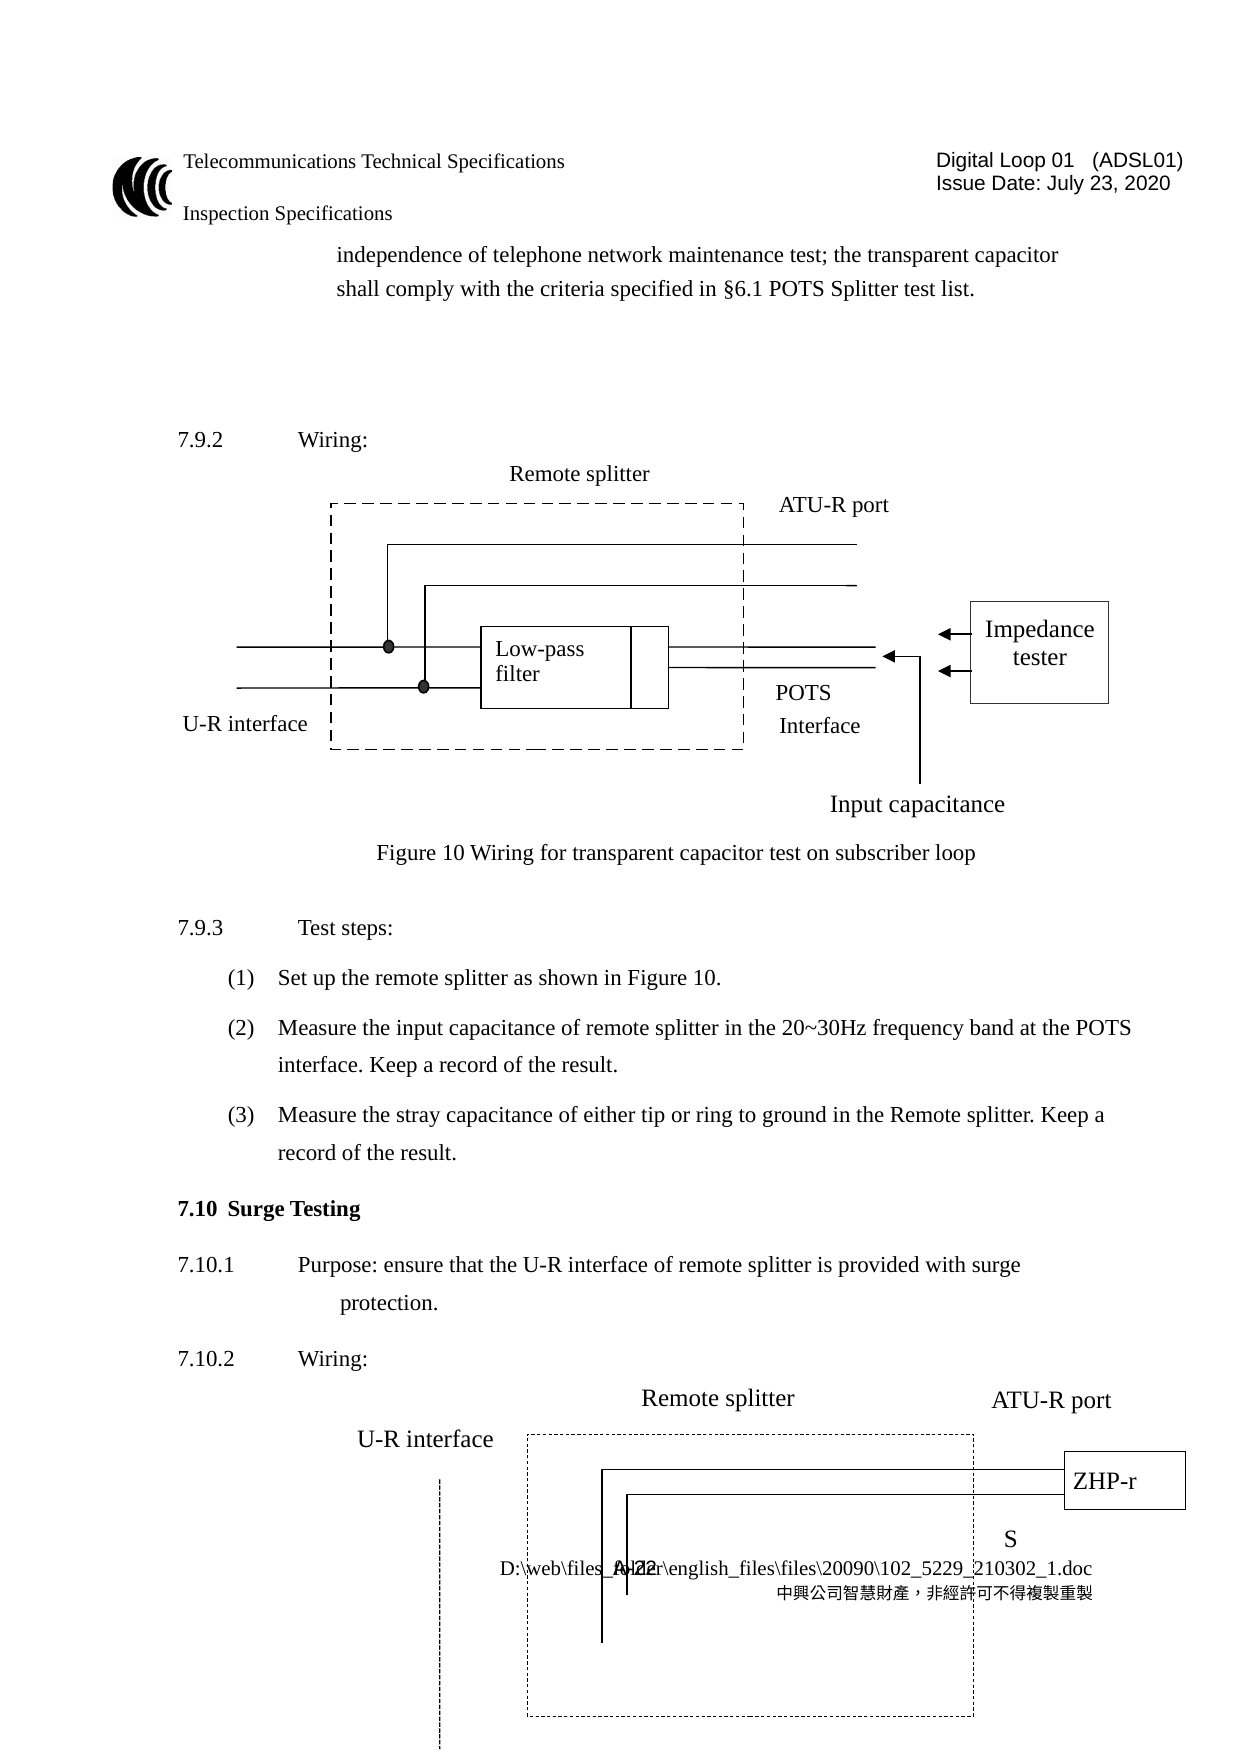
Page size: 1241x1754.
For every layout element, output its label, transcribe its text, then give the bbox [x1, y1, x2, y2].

subtitle Wiring: [177, 1340, 1092, 1377]
text U-R interface [182, 711, 354, 736]
text Remote splitter [641, 1384, 826, 1411]
subtitle Wiring: [177, 421, 1092, 458]
text SW [1004, 1525, 1038, 1557]
text Figure 10 Wiring for transparent capacitor test on subscriber loop [260, 833, 1092, 871]
subtitle Surge Testing [177, 1190, 1092, 1227]
subtitle independence of telephone network maintenance test; the transparent capacitor shall comply with the criteria specified in §6.1 POTS Splitter test list. [177, 242, 1092, 301]
list Measure the stray capacitance of either tip or ring to ground in the Remote splitter. Keep a record of the result. [228, 1096, 1136, 1171]
subtitle Purpose: ensure that the U-R interface of remote splitter is provided with surge protection. [177, 1246, 1092, 1321]
text Input capacitance [809, 791, 1026, 818]
text ATU-R port [779, 492, 913, 517]
text ATU-R port [991, 1386, 1151, 1413]
text POTS [775, 680, 842, 705]
text Remote splitter [509, 461, 668, 486]
subtitle Test steps: [177, 908, 1092, 946]
text Impedance tester [972, 615, 1108, 670]
list Set up the remote splitter as shown in Figure 10. [228, 958, 1136, 996]
text U-R interface [357, 1425, 506, 1453]
text Interface [779, 713, 870, 738]
text Low-pass filter [495, 636, 629, 687]
text ZHP-r [1066, 1467, 1166, 1495]
list Measure the input capacitance of remote splitter in the 20~30Hz frequency band at the POTS interface. Keep a record of the result. [228, 1008, 1136, 1083]
